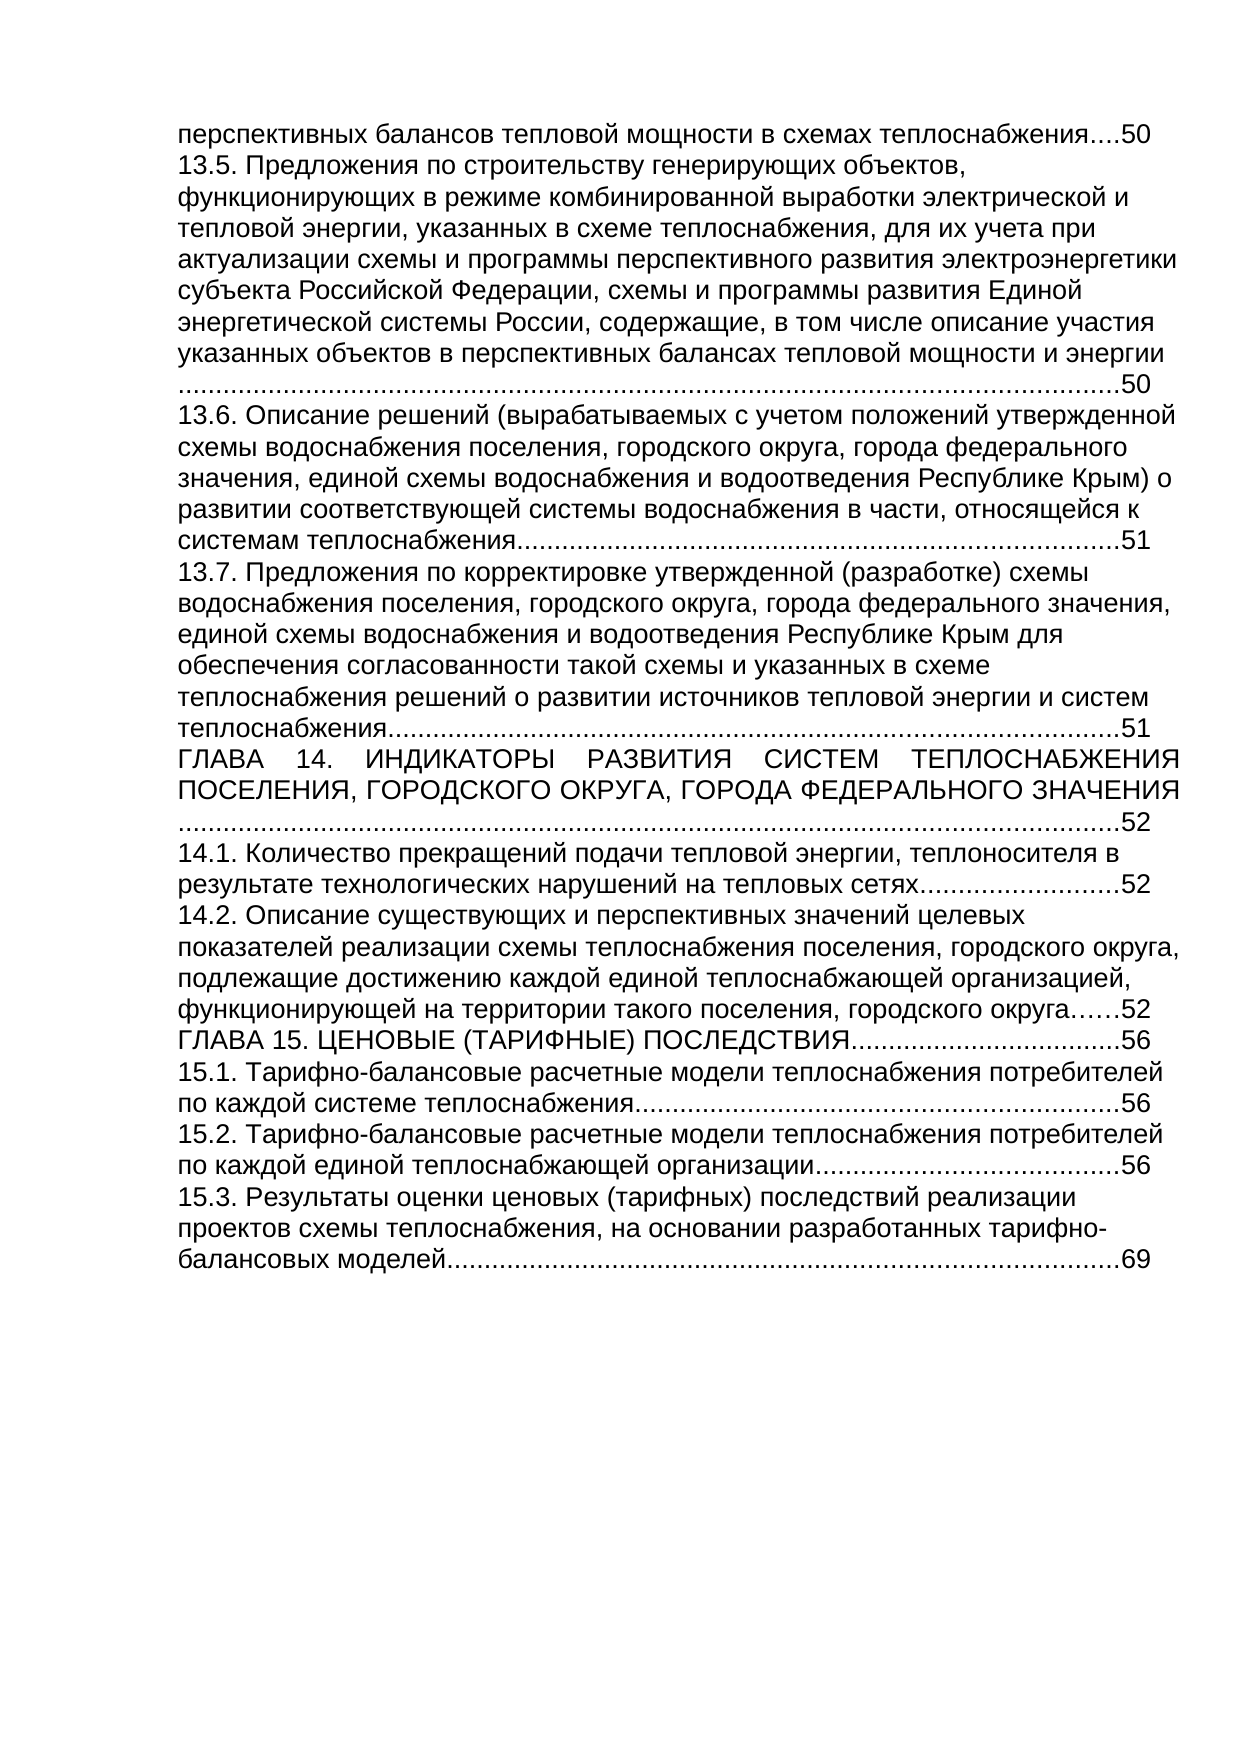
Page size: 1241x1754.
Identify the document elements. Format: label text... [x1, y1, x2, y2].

text ГЛАВА 14. ИНДИКАТОРЫ РАЗВИТИЯ СИСТЕМ ТЕПЛОСНАБЖЕНИЯ ПОСЕЛЕНИЯ, ГОРОДСКОГО ОКРУГА, ГОРОДА ФЕДЕРАЛЬНОГО ЗНАЧЕНИЯ 52 [177, 743, 1181, 837]
text перспективных балансов тепловой мощности в схемах теплоснабжения 50 [177, 118, 1181, 149]
text 15.1. Тарифно-балансовые расчетные модели теплоснабжения потребителей по каждой системе теплоснабжения 56 [177, 1056, 1181, 1118]
text 13.7. Предложения по корректировке утвержденной (разработке) схемы водоснабжения поселения, городского округа, города федерального значения, единой схемы водоснабжения и водоотведения Республике Крым для обеспечения согласованности такой схемы и указанных в схеме теплоснабжения решений о развитии источников тепловой энергии и систем теплоснабжения 51 [177, 556, 1181, 743]
text 14.2. Описание существующих и перспективных значений целевых показателей реализации схемы теплоснабжения поселения, городского округа, подлежащие достижению каждой единой теплоснабжающей организацией, функционирующей на территории такого поселения, городского округа 52 [177, 899, 1181, 1024]
text 15.3. Результаты оценки ценовых (тарифных) последствий реализации проектов схемы теплоснабжения, на основании разработанных тарифно-балансовых моделей 69 [177, 1181, 1181, 1274]
text 13.6. Описание решений (вырабатываемых с учетом положений утвержденной схемы водоснабжения поселения, городского округа, города федерального значения, единой схемы водоснабжения и водоотведения Республике Крым) о развитии соответствующей системы водоснабжения в части, относящейся к системам теплоснабжения 51 [177, 399, 1181, 556]
text 15.2. Тарифно-балансовые расчетные модели теплоснабжения потребителей по каждой единой теплоснабжающей организации 56 [177, 1118, 1181, 1181]
text 13.5. Предложения по строительству генерирующих объектов, функционирующих в режиме комбинированной выработки электрической и тепловой энергии, указанных в схеме теплоснабжения, для их учета при актуализации схемы и программы перспективного развития электроэнергетики субъекта Российской Федерации, схемы и программы развития Единой энергетической системы России, содержащие, в том числе описание участия указанных объектов в перспективных балансах тепловой мощности и энергии 50 [177, 149, 1181, 399]
text 14.1. Количество прекращений подачи тепловой энергии, теплоносителя в результате технологических нарушений на тепловых сетях 52 [177, 837, 1181, 899]
text ГЛАВА 15. ЦЕНОВЫЕ (ТАРИФНЫЕ) ПОСЛЕДСТВИЯ 56 [177, 1024, 1181, 1056]
